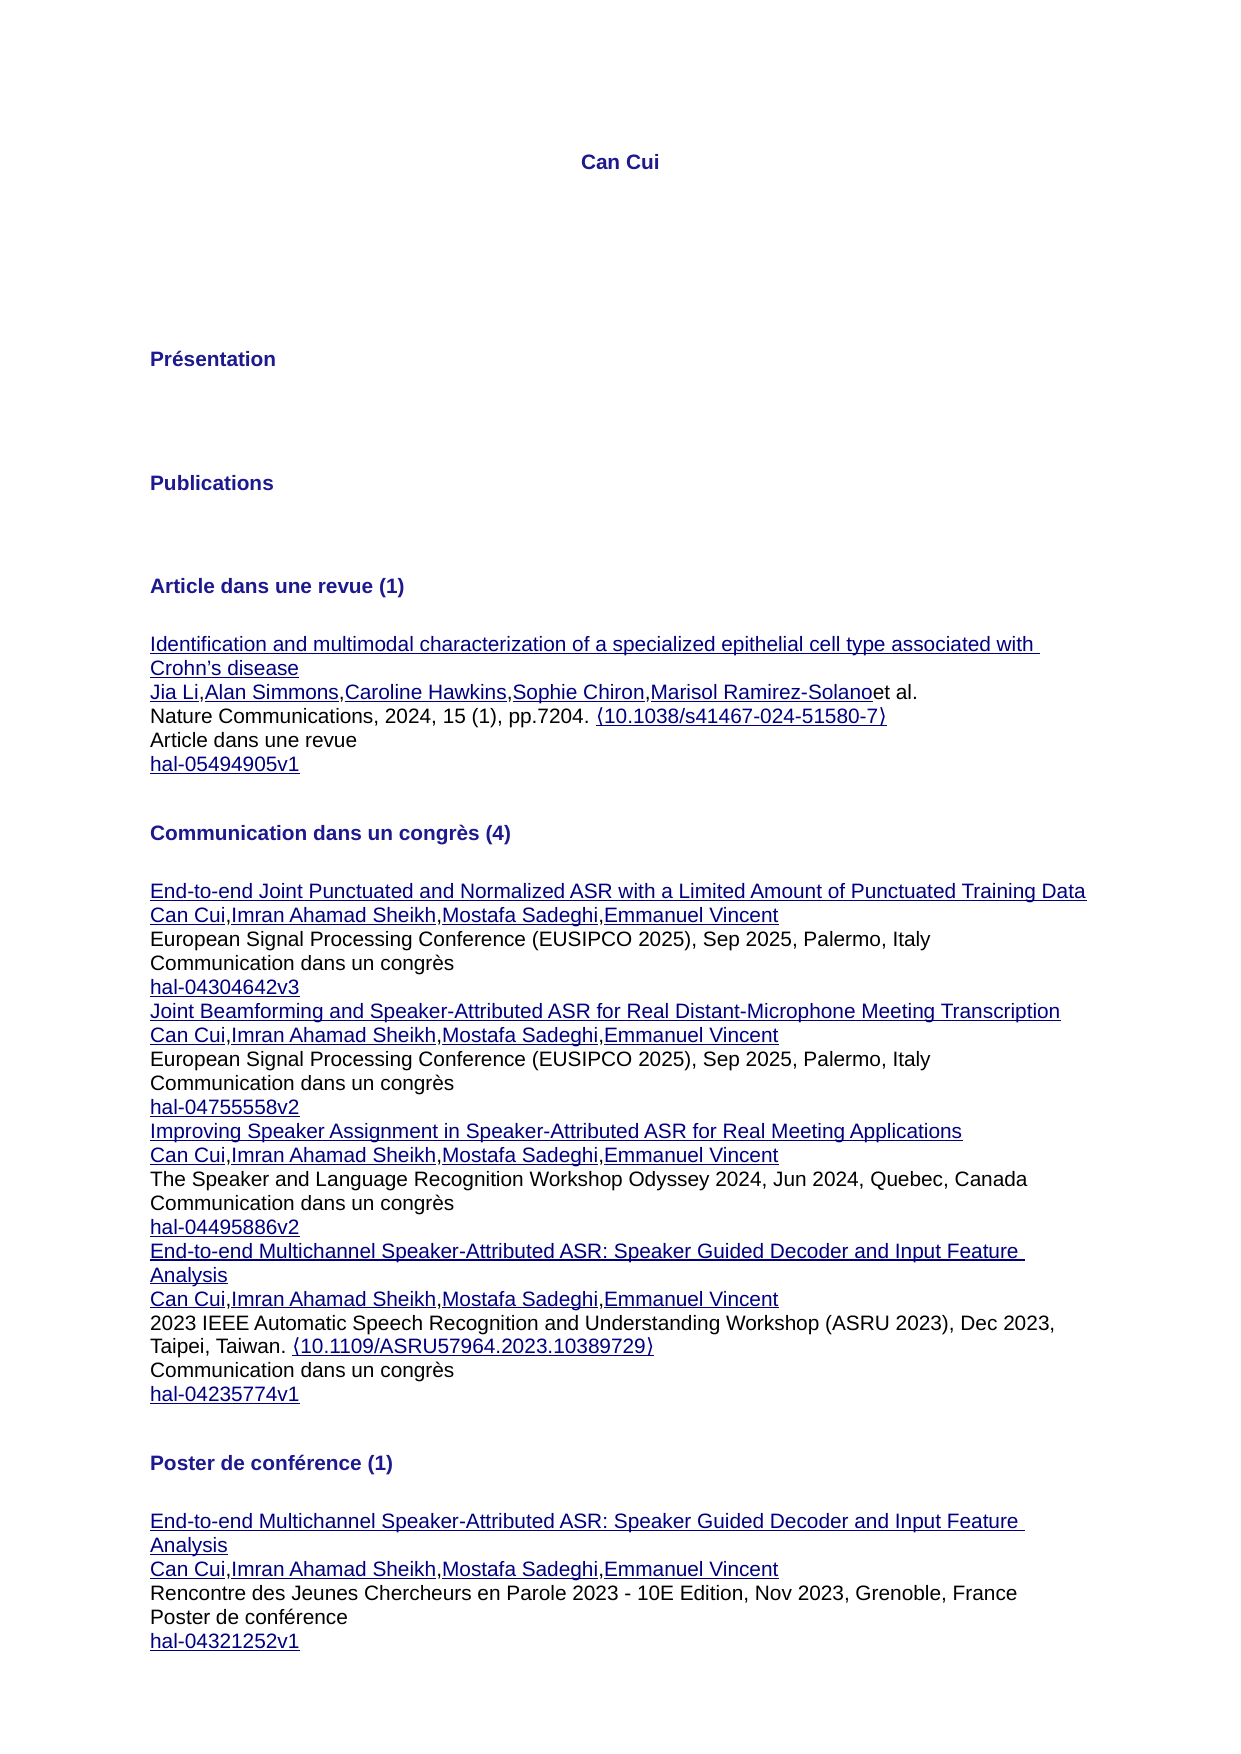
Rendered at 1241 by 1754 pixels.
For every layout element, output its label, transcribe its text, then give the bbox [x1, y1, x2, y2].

table_header End-to-end Multichannel Speaker-Attributed ASR: Speaker Guided Decoder and Input Feature Analysis Can Cui,Imran Ahamad Sheikh,Mostafa Sadeghi,Emmanuel Vincent Rencontre des Jeunes Chercheurs en Parole 2023 - 10E Edition, Nov 2023, Grenoble, France Poster de conférence hal-04321252v1 [150, 1509, 1090, 1653]
subtitle Article dans une revue (1) [150, 574, 1090, 598]
table_header End-to-end Joint Punctuated and Normalized ASR with a Limited Amount of Punctuated Training Data Can Cui,Imran Ahamad Sheikh,Mostafa Sadeghi,Emmanuel Vincent European Signal Processing Conference (EUSIPCO 2025), Sep 2025, Palermo, Italy Communication dans un congrès hal-04304642v3 [150, 879, 1090, 999]
table_header Identification and multimodal characterization of a specialized epithelial cell type associated with Crohn’s disease Jia Li,Alan Simmons,Caroline Hawkins,Sophie Chiron,Marisol Ramirez-Solanoet al. Nature Communications, 2024, 15 (1), pp.7204. ⟨10.1038/s41467-024-51580-7⟩ Article dans une revue hal-05494905v1 [150, 632, 1090, 776]
subtitle Publications [150, 471, 1090, 495]
table_cell End-to-end Multichannel Speaker-Attributed ASR: Speaker Guided Decoder and Input Feature Analysis Can Cui,Imran Ahamad Sheikh,Mostafa Sadeghi,Emmanuel Vincent 2023 IEEE Automatic Speech Recognition and Understanding Workshop (ASRU 2023), Dec 2023, Taipei, Taiwan. ⟨10.1109/ASRU57964.2023.10389729⟩ Communication dans un congrès hal-04235774v1 [150, 1239, 1090, 1406]
subtitle Communication dans un congrès (4) [150, 821, 1090, 845]
subtitle Poster de conférence (1) [150, 1451, 1090, 1475]
table_cell Joint Beamforming and Speaker-Attributed ASR for Real Distant-Microphone Meeting Transcription Can Cui,Imran Ahamad Sheikh,Mostafa Sadeghi,Emmanuel Vincent European Signal Processing Conference (EUSIPCO 2025), Sep 2025, Palermo, Italy Communication dans un congrès hal-04755558v2 [150, 999, 1090, 1119]
subtitle Can Cui [150, 150, 1090, 174]
table_cell Improving Speaker Assignment in Speaker-Attributed ASR for Real Meeting Applications Can Cui,Imran Ahamad Sheikh,Mostafa Sadeghi,Emmanuel Vincent The Speaker and Language Recognition Workshop Odyssey 2024, Jun 2024, Quebec, Canada Communication dans un congrès hal-04495886v2 [150, 1119, 1090, 1238]
subtitle Présentation [150, 347, 1090, 371]
